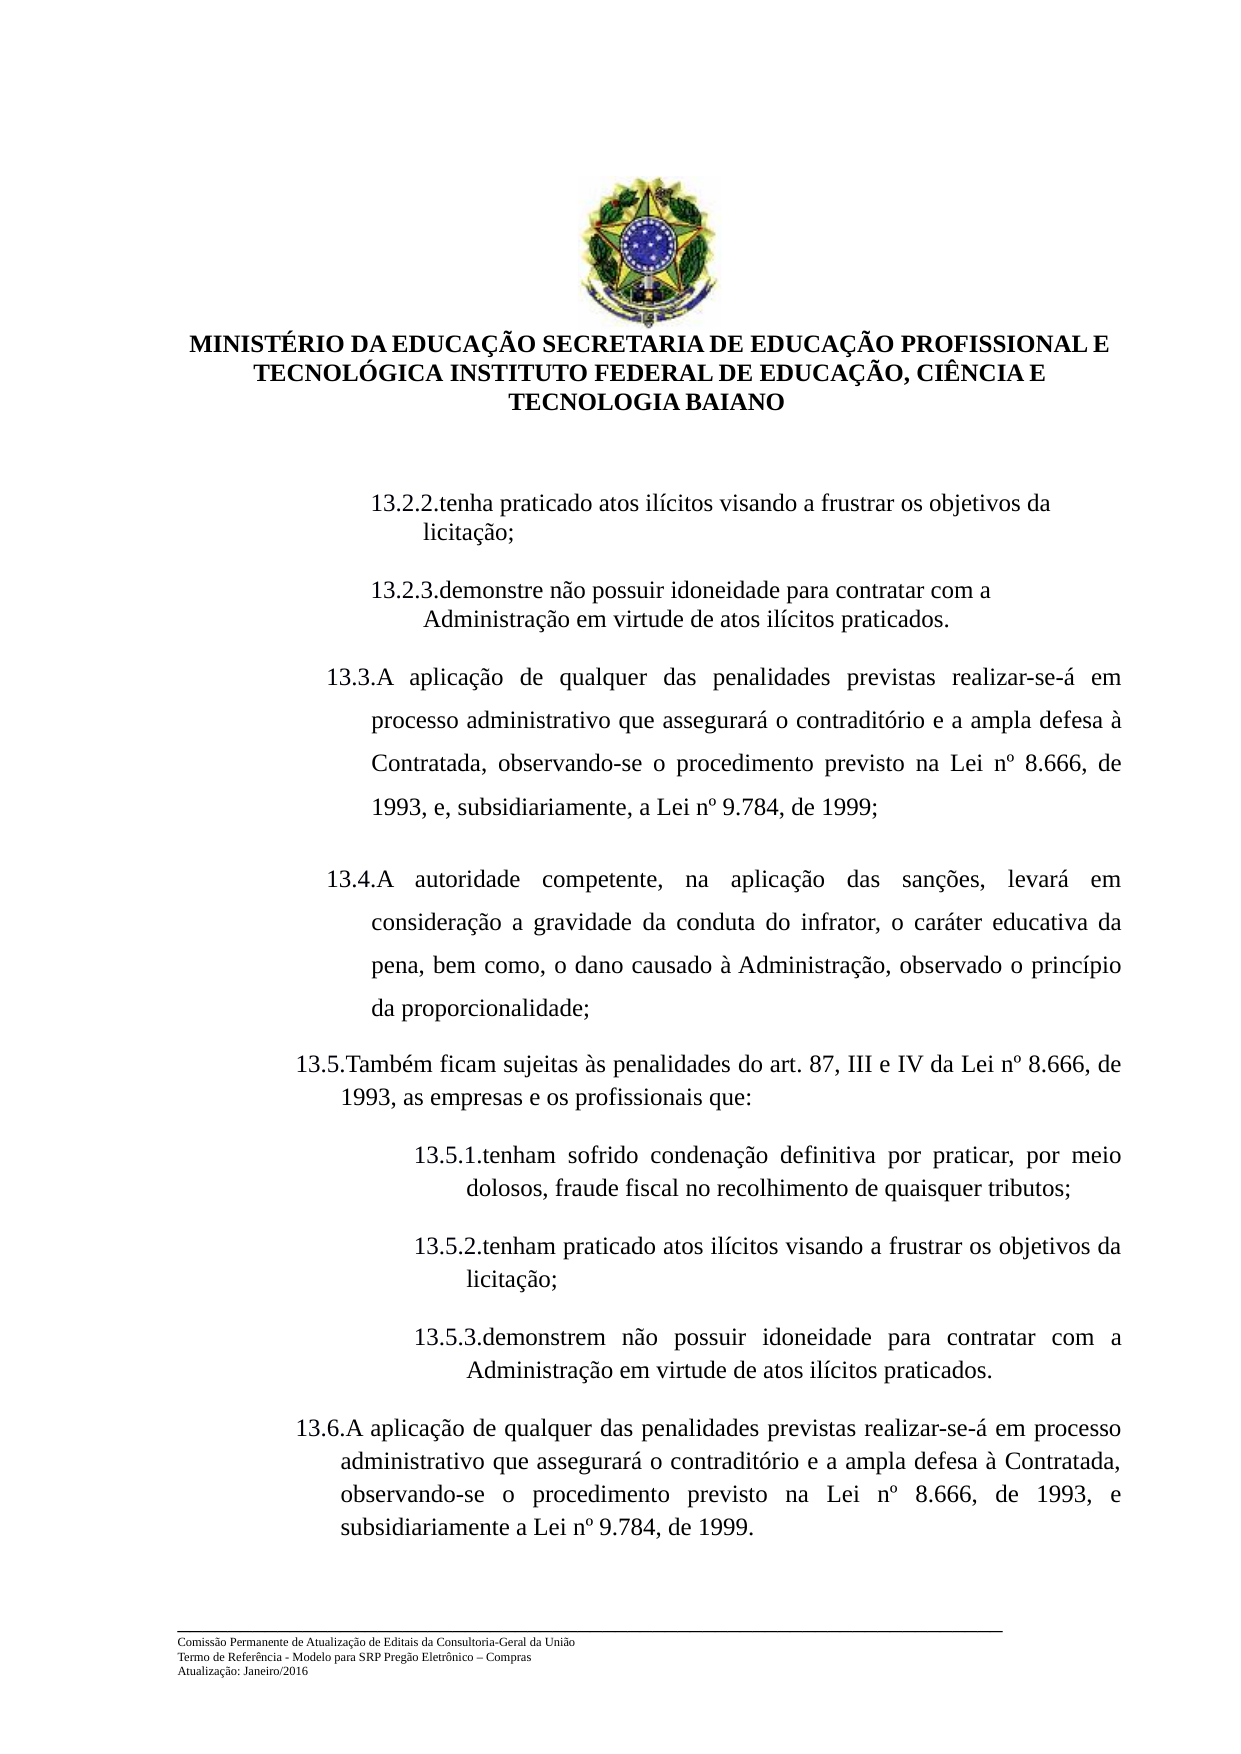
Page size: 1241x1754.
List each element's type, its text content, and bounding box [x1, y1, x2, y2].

list A aplicação de qualquer das penalidades previstas realizar-se-á em processo administrativo que assegurará o contraditório e a ampla defesa à Contratada, observando-se o procedimento previsto na Lei nº 8.666, de 1993, e, subsidiariamente, a Lei nº 9.784, de 1999; [326, 662, 1122, 820]
list Também ficam sujeitas às penalidades do art. 87, III e IV da Lei nº 8.666, de 1993, as empresas e os profissionais que: [295, 1049, 1122, 1111]
list tenham praticado atos ilícitos visando a frustrar os objetivos da licitação; [413, 1231, 1122, 1293]
list demonstrem não possuir idoneidade para contratar com a Administração em virtude de atos ilícitos praticados. [413, 1322, 1122, 1384]
list A autoridade competente, na aplicação das sanções, levará em consideração a gravidade da conduta do infrator, o caráter educativa da pena, bem como, o dano causado à Administração, observado o princípio da proporcionalidade; [326, 864, 1122, 1022]
list demonstre não possuir idoneidade para contratar com a Administração em virtude de atos ilícitos praticados. [370, 575, 1122, 632]
list tenha praticado atos ilícitos visando a frustrar os objetivos da licitação; [370, 488, 1122, 546]
list tenham sofrido condenação definitiva por praticar, por meio dolosos, fraude fiscal no recolhimento de quaisquer tributos; [413, 1140, 1122, 1202]
list A aplicação de qualquer das penalidades previstas realizar-se-á em processo administrativo que assegurará o contraditório e a ampla defesa à Contratada, observando-se o procedimento previsto na Lei nº 8.666, de 1993, e subsidiariamente a Lei nº 9.784, de 1999. [295, 1413, 1122, 1541]
